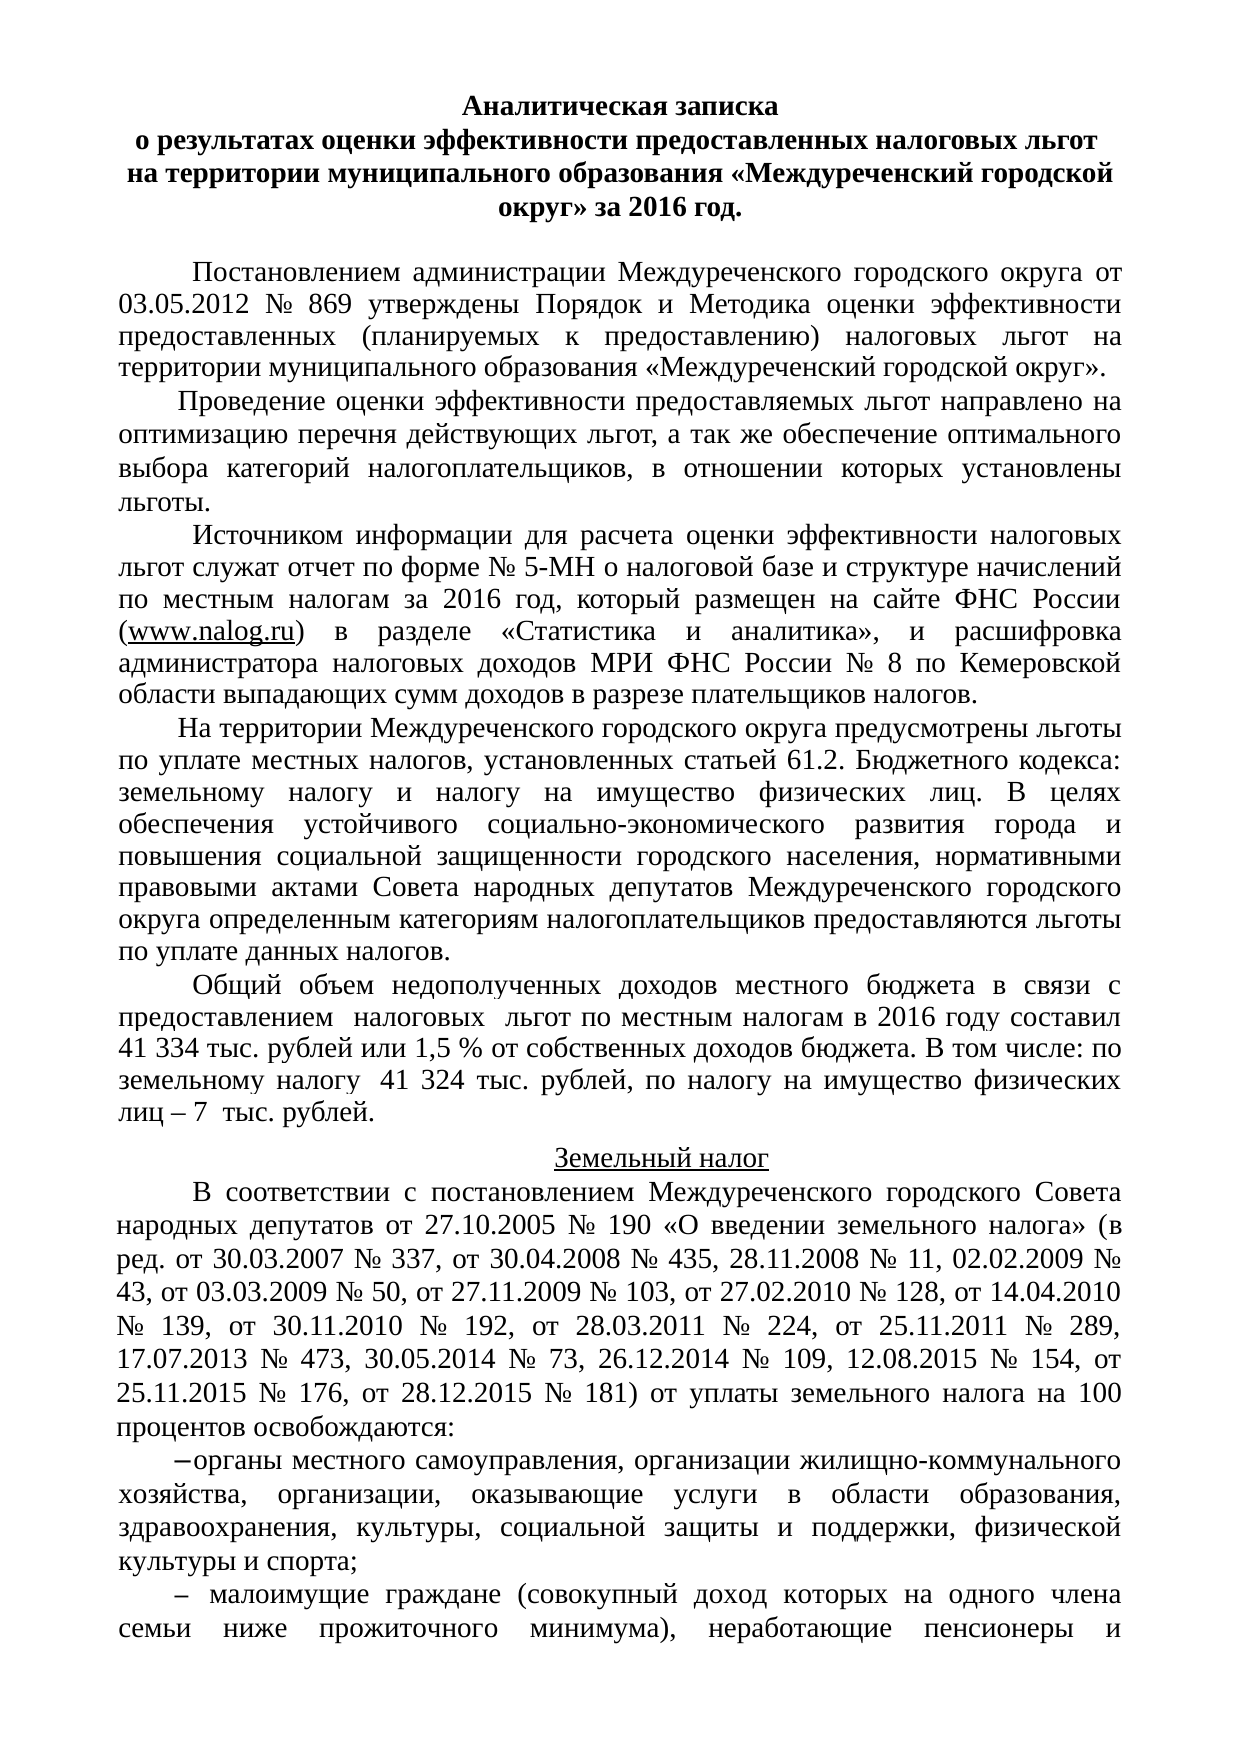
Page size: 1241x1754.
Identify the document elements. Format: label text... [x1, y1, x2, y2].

text Постановлением администрации Междуреченского городского округа от 03.05.2012 № 869 утверждены Порядок и Методика оценки эффективности предоставленных (планируемых к предоставлению) налоговых льгот на территории муниципального образования «Междуреченский городской округ». [118, 254, 1122, 383]
text на территории муниципального образования «Междуреченский городской округ» за 2016 год. [118, 156, 1122, 223]
text На территории Междуреченского городского округа предусмотрены льготы по уплате местных налогов, установленных статьей 61.2. Бюджетного кодекса: земельному налогу и налогу на имущество физических лиц. В целях обеспечения устойчивого социально-экономического развития города и повышения социальной защищенности городского населения, нормативными правовыми актами Совета народных депутатов Междуреченского городского округа определенным категориям налогоплательщиков предоставляются льготы по уплате данных налогов. [118, 710, 1122, 967]
text Общий объем недополученных доходов местного бюджета в связи с предоставлением налоговых льгот по местным налогам в 2016 году составил 41 334 тыс. рублей или 1,5 % от собственных доходов бюджета. В том числе: по земельному налогу 41 324 тыс. рублей, по налогу на имущество физических лиц – 7 тыс. рублей. [118, 967, 1122, 1128]
text Проведение оценки эффективности предоставляемых льгот направлено на оптимизацию перечня действующих льгот, а так же обеспечение оптимального выбора категорий налогоплательщиков, в отношении которых установлены льготы. [118, 383, 1122, 517]
list малоимущие граждане (совокупный доход которых на одного члена семьи ниже прожиточного минимума), неработающие пенсионеры и [118, 1576, 1122, 1643]
list органы местного самоуправления, организации жилищно-коммунального хозяйства, организации, оказывающие услуги в области образования, здравоохранения, культуры, социальной защиты и поддержки, физической культуры и спорта; [118, 1442, 1122, 1576]
text Аналитическая записка [118, 88, 1122, 122]
text о результатах оценки эффективности предоставленных налоговых льгот [118, 122, 1122, 156]
text Источником информации для расчета оценки эффективности налоговых льгот служат отчет по форме № 5-МН о налоговой базе и структуре начислений по местным налогам за 2016 год, который размещен на сайте ФНС России (www.nalog.ru) в разделе «Статистика и аналитика», и расшифровка администратора налоговых доходов МРИ ФНС России № 8 по Кемеровской области выпадающих сумм доходов в разрезе плательщиков налогов. [118, 517, 1122, 710]
text В соответствии с постановлением Междуреченского городского Совета народных депутатов от 27.10.2005 № 190 «О введении земельного налога» (в ред. от 30.03.2007 № 337, от 30.04.2008 № 435, 28.11.2008 № 11, 02.02.2009 № 43, от 03.03.2009 № 50, от 27.11.2009 № 103, от 27.02.2010 № 128, от 14.04.2010 № 139, от 30.11.2010 № 192, от 28.03.2011 № 224, от 25.11.2011 № 289, 17.07.2013 № 473, 30.05.2014 № 73, 26.12.2014 № 109, 12.08.2015 № 154, от 25.11.2015 № 176, от 28.12.2015 № 181) от уплаты земельного налога на 100 процентов освобождаются: [116, 1174, 1122, 1442]
text Земельный налог [118, 1140, 1122, 1174]
